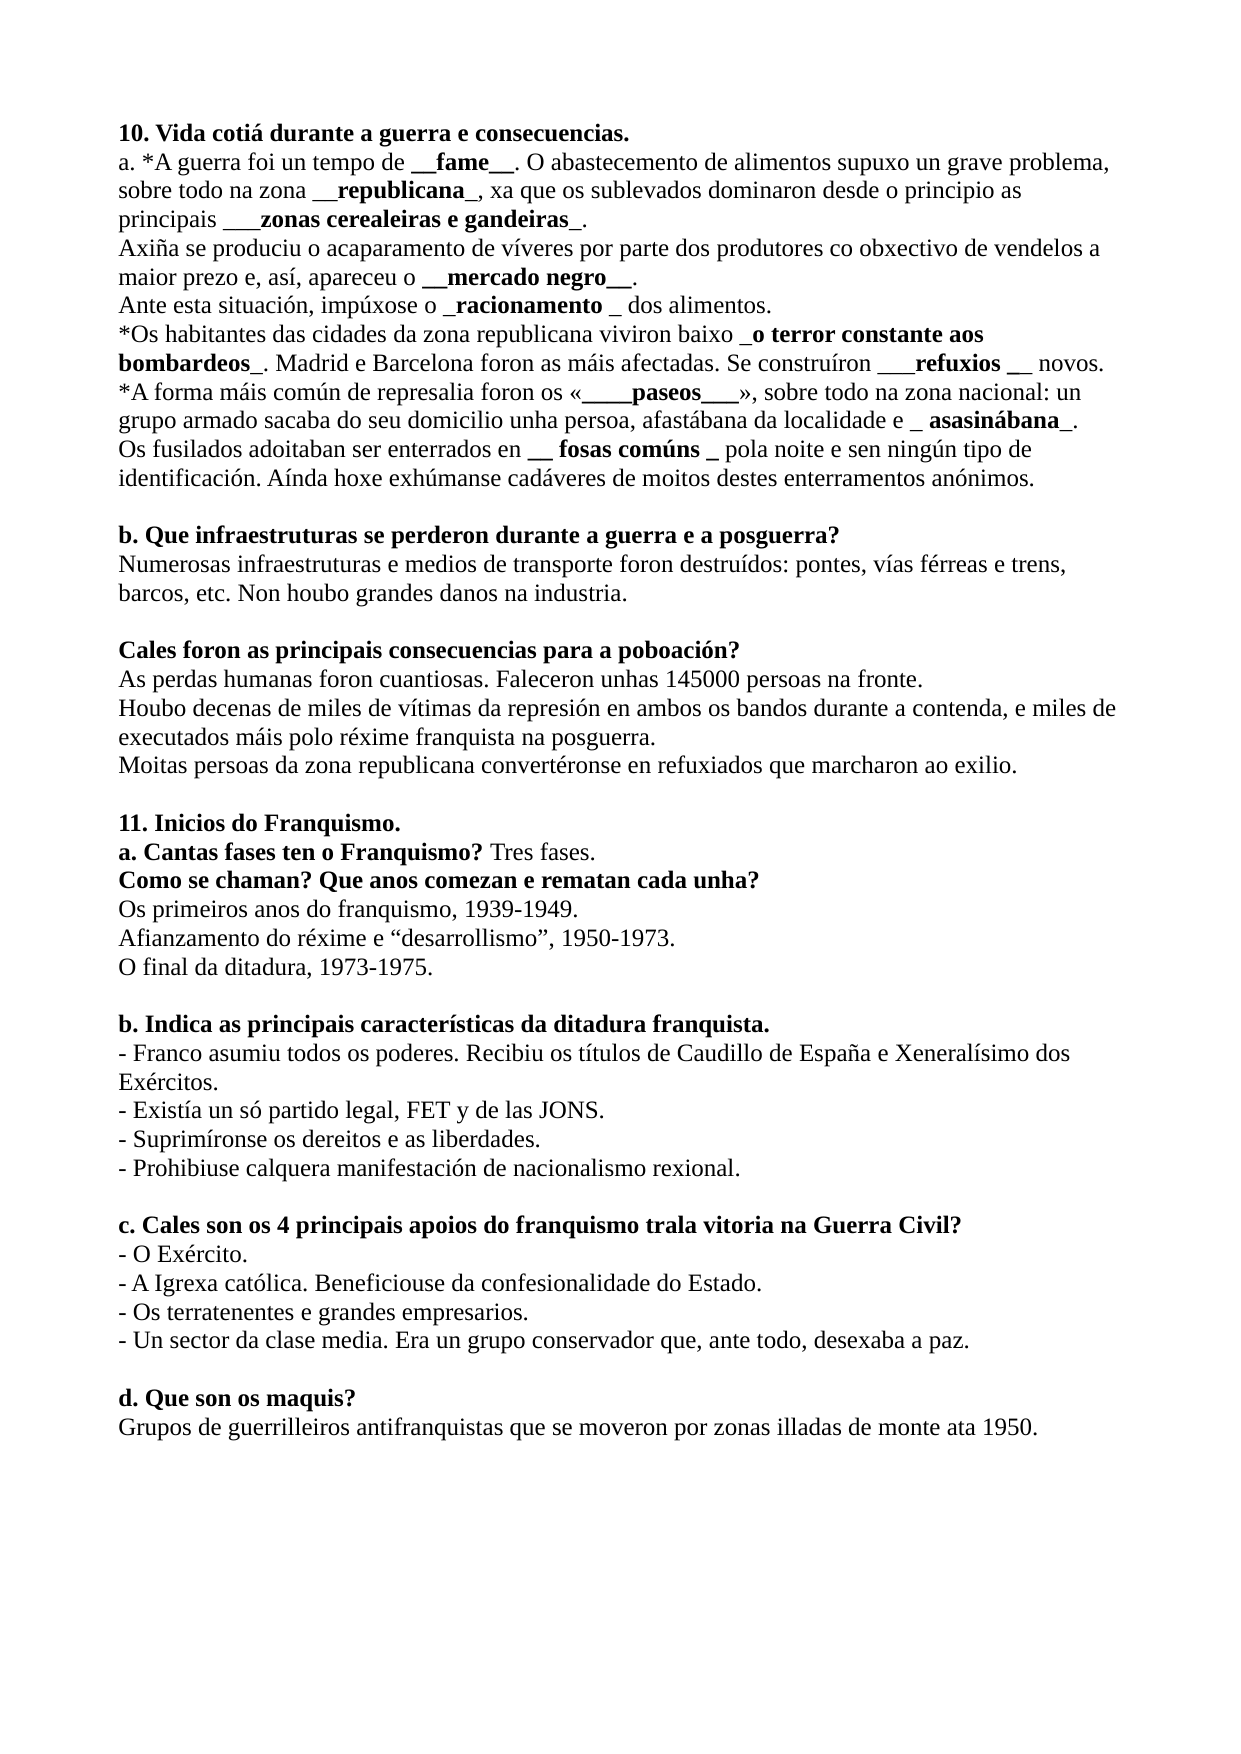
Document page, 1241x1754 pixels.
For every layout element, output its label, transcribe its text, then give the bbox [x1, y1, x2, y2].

text - A Igrexa católica. Beneficiouse da confesionalidade do Estado. [118, 1268, 1122, 1297]
text *Os habitantes das cidades da zona republicana viviron baixo _o terror constante aos bombardeos_. Madrid e Barcelona foron as máis afectadas. Se construíron ___refuxios __ novos. [118, 319, 1122, 377]
text Os primeiros anos do franquismo, 1939-1949. [118, 894, 1122, 923]
text b. Que infraestruturas se perderon durante a guerra e a posguerra? [118, 521, 1122, 549]
text Como se chaman? Que anos comezan e rematan cada unha? [118, 866, 1122, 894]
text 10. Vida cotiá durante a guerra e consecuencias. [118, 118, 1122, 147]
text Grupos de guerrilleiros antifranquistas que se moveron por zonas illadas de monte ata 1950. [118, 1412, 1122, 1441]
text - Suprimíronse os dereitos e as liberdades. [118, 1124, 1122, 1153]
text *A forma máis común de represalia foron os «____paseos___», sobre todo na zona nacional: un grupo armado sacaba do seu domicilio unha persoa, afastábana da localidade e _ asasinábana_. [118, 377, 1122, 434]
text - Os terratenentes e grandes empresarios. [118, 1297, 1122, 1326]
text c. Cales son os 4 principais apoios do franquismo trala vitoria na Guerra Civil? [118, 1211, 1122, 1239]
text Numerosas infraestruturas e medios de transporte foron destruídos: pontes, vías férreas e trens, barcos, etc. Non houbo grandes danos na industria. [118, 549, 1122, 607]
text As perdas humanas foron cuantiosas. Faleceron unhas 145000 persoas na fronte. [118, 664, 1122, 693]
text - Franco asumiu todos os poderes. Recibiu os títulos de Caudillo de España e Xeneralísimo dos Exércitos. [118, 1038, 1122, 1096]
text 11. Inicios do Franquismo. [118, 808, 1122, 837]
text O final da ditadura, 1973-1975. [118, 952, 1122, 981]
text Os fusilados adoitaban ser enterrados en __ fosas comúns _ pola noite e sen ningún tipo de identificación. Aínda hoxe exhúmanse cadáveres de moitos destes enterramentos anónimos. [118, 434, 1122, 492]
text a. Cantas fases ten o Franquismo? Tres fases. [118, 837, 1122, 866]
text Afianzamento do réxime e “desarrollismo”, 1950-1973. [118, 923, 1122, 952]
text d. Que son os maquis? [118, 1383, 1122, 1412]
text - Prohibiuse calquera manifestación de nacionalismo rexional. [118, 1153, 1122, 1182]
text Cales foron as principais consecuencias para a poboación? [118, 636, 1122, 664]
text - Un sector da clase media. Era un grupo conservador que, ante todo, desexaba a paz. [118, 1326, 1122, 1354]
text - O Exército. [118, 1239, 1122, 1268]
text Axiña se produciu o acaparamento de víveres por parte dos produtores co obxectivo de vendelos a maior prezo e, así, apareceu o __mercado negro__. [118, 233, 1122, 291]
text Ante esta situación, impúxose o _racionamento _ dos alimentos. [118, 291, 1122, 319]
text a. *A guerra foi un tempo de __fame__. O abastecemento de alimentos supuxo un grave problema, sobre todo na zona __republicana_, xa que os sublevados dominaron desde o principio as principais ___zonas cerealeiras e gandeiras_. [118, 147, 1122, 233]
text Houbo decenas de miles de vítimas da represión en ambos os bandos durante a contenda, e miles de executados máis polo réxime franquista na posguerra. [118, 693, 1122, 751]
text Moitas persoas da zona republicana convertéronse en refuxiados que marcharon ao exilio. [118, 751, 1122, 779]
text - Existía un só partido legal, FET y de las JONS. [118, 1096, 1122, 1124]
text b. Indica as principais características da ditadura franquista. [118, 1009, 1122, 1038]
